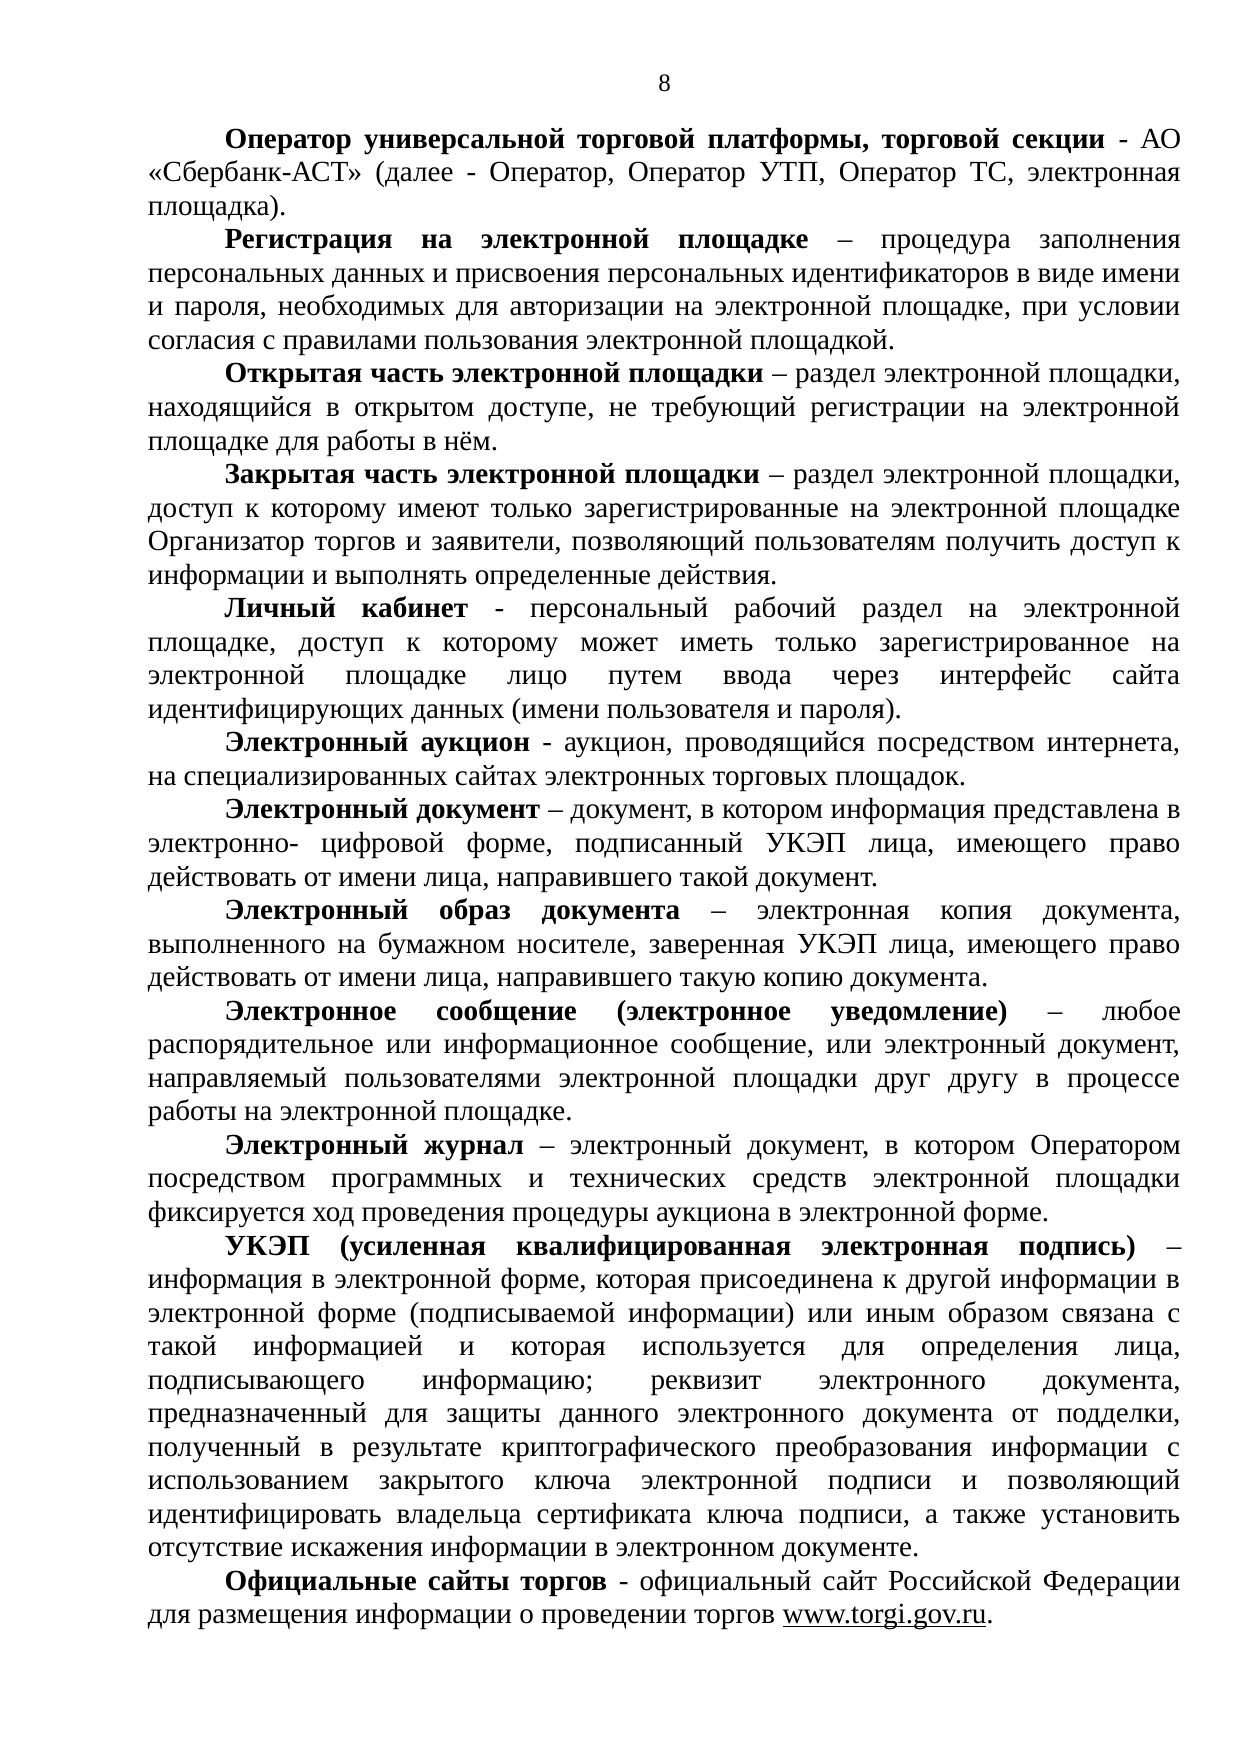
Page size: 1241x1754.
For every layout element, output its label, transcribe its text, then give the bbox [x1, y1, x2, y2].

text Официальные сайты торгов - официальный сайт Российской Федерации для размещения информации о проведении торгов www.torgi.gov.ru. [148, 1563, 1181, 1630]
text Закрытая часть электронной площадки – раздел электронной площадки, доступ к которому имеют только зарегистрированные на электронной площадке Организатор торгов и заявители, позволяющий пользователям получить доступ к информации и выполнять определенные действия. [148, 456, 1181, 590]
text Электронное сообщение (электронное уведомление) – любое распорядительное или информационное сообщение, или электронный документ, направляемый пользователями электронной площадки друг другу в процессе работы на электронной площадке. [148, 993, 1181, 1127]
text Личный кабинет - персональный рабочий раздел на электронной площадке, доступ к которому может иметь только зарегистрированное на электронной площадке лицо путем ввода через интерфейс сайта идентифицирующих данных (имени пользователя и пароля). [148, 590, 1181, 724]
text Электронный образ документа – электронная копия документа, выполненного на бумажном носителе, заверенная УКЭП лица, имеющего право действовать от имени лица, направившего такую копию документа. [148, 892, 1181, 993]
text Регистрация на электронной площадке – процедура заполнения персональных данных и присвоения персональных идентификаторов в виде имени и пароля, необходимых для авторизации на электронной площадке, при условии согласия с правилами пользования электронной площадкой. [148, 221, 1181, 356]
text УКЭП (усиленная квалифицированная электронная подпись) – информация в электронной форме, которая присоединена к другой информации в электронной форме (подписываемой информации) или иным образом связана с такой информацией и которая используется для определения лица, подписывающего информацию; реквизит электронного документа, предназначенный для защиты данного электронного документа от подделки, полученный в результате криптографического преобразования информации с использованием закрытого ключа электронной подписи и позволяющий идентифицировать владельца сертификата ключа подписи, а также установить отсутствие искажения информации в электронном документе. [148, 1228, 1181, 1563]
text Оператор универсальной торговой платформы, торговой секции - АО «Сбербанк-АСТ» (далее - Оператор, Оператор УТП, Оператор ТС, электронная площадка). [148, 121, 1181, 221]
text Открытая часть электронной площадки – раздел электронной площадки, находящийся в открытом доступе, не требующий регистрации на электронной площадке для работы в нём. [148, 356, 1181, 456]
text Электронный журнал – электронный документ, в котором Оператором посредством программных и технических средств электронной площадки фиксируется ход проведения процедуры аукциона в электронной форме. [148, 1127, 1181, 1228]
text Электронный документ – документ, в котором информация представлена в электронно- цифровой форме, подписанный УКЭП лица, имеющего право действовать от имени лица, направившего такой документ. [148, 792, 1181, 892]
text Электронный аукцион - аукцион, проводящийся посредством интернета, на специализированных сайтах электронных торговых площадок. [148, 724, 1181, 792]
